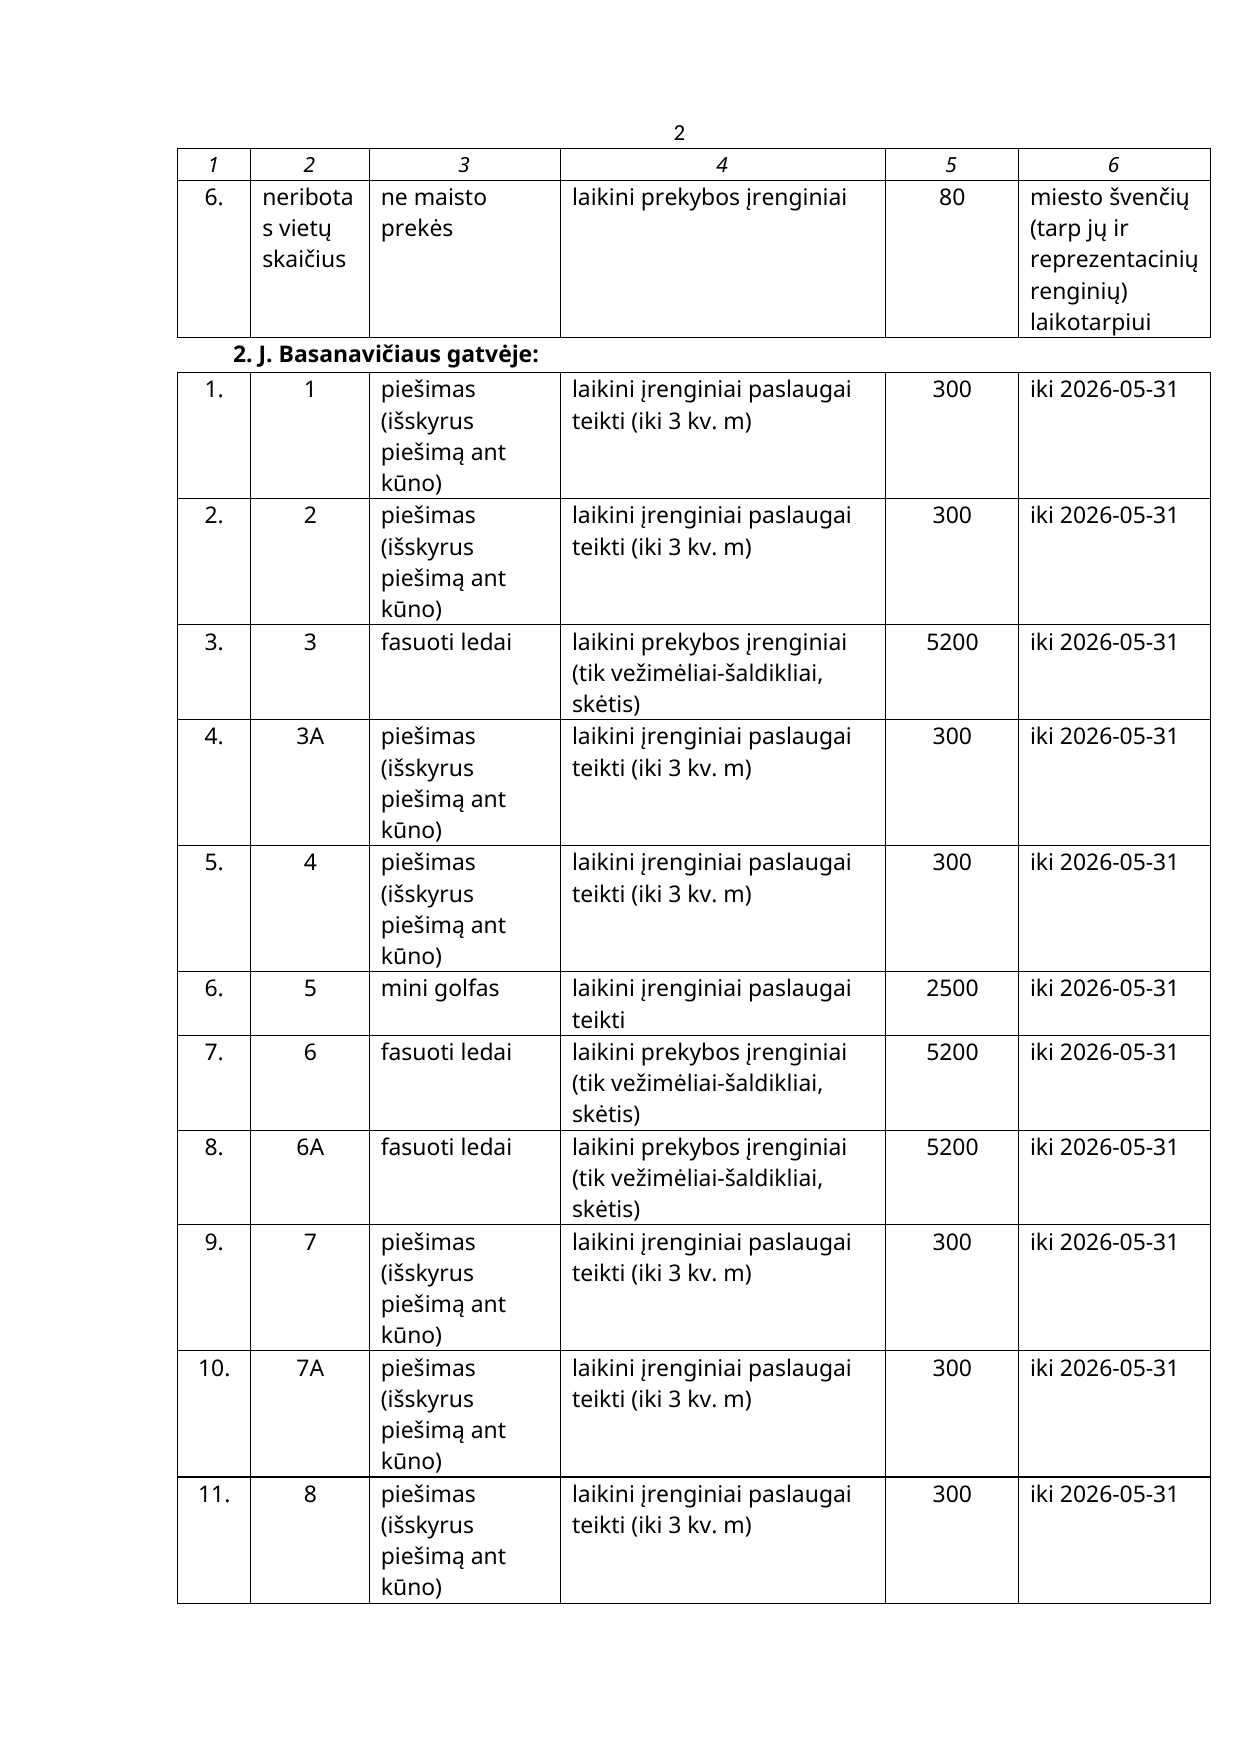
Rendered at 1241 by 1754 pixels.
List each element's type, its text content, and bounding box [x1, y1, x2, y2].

table_cell 300 [886, 1478, 1018, 1602]
table_cell iki 2026-05-31 [1019, 972, 1210, 1035]
table_cell iki 2026-05-31 [1019, 1131, 1210, 1224]
table_cell piešimas (išskyrus piešimą ant kūno) [370, 1225, 560, 1350]
table_cell 300 [886, 846, 1018, 971]
table_cell [1211, 845, 1215, 971]
table_cell laikini įrenginiai paslaugai teikti (iki 3 kv. m) [561, 1478, 885, 1602]
table_cell [1211, 971, 1218, 1035]
table_cell 2500 [886, 972, 1018, 1035]
table_cell [1210, 337, 1215, 372]
table_cell 2 [251, 499, 369, 624]
table_cell iki 2026-05-31 [1019, 846, 1210, 971]
table_cell laikini įrenginiai paslaugai teikti (iki 3 kv. m) [561, 846, 885, 971]
table_cell iki 2026-05-31 [1019, 499, 1210, 624]
table_cell 5. [178, 846, 250, 971]
table_cell 300 [886, 373, 1018, 498]
table_cell 8 [251, 1478, 369, 1602]
table_header 2 [251, 149, 369, 180]
table_cell iki 2026-05-31 [1019, 373, 1210, 498]
table_cell [1211, 1035, 1215, 1129]
table_cell piešimas (išskyrus piešimą ant kūno) [370, 1478, 560, 1602]
table_cell miesto švenčių (tarp jų ir reprezentacinių renginių) laikotarpiui [1019, 181, 1210, 337]
table_cell [886, 338, 1018, 372]
table_cell fasuoti ledai [370, 1036, 560, 1129]
table_cell 2. J. Basanavičiaus gatvėje: [177, 338, 561, 372]
table_cell 300 [886, 1351, 1018, 1476]
table_cell 300 [886, 1225, 1018, 1350]
table_cell 1 [251, 373, 369, 498]
table_cell 300 [886, 720, 1018, 845]
table_cell [1211, 1224, 1215, 1350]
table_cell [1211, 1350, 1215, 1476]
table_cell 7 [251, 1225, 369, 1350]
table_cell laikini prekybos įrenginiai (tik vežimėliai-šaldikliai, skėtis) [561, 1036, 885, 1129]
table_cell laikini prekybos įrenginiai (tik vežimėliai-šaldikliai, skėtis) [561, 1131, 885, 1224]
table_cell 7. [178, 1036, 250, 1129]
table_cell 6. [178, 972, 250, 1035]
table_header 5 [886, 149, 1018, 180]
table_cell laikini įrenginiai paslaugai teikti (iki 3 kv. m) [561, 499, 885, 624]
table_header 4 [561, 149, 885, 180]
table_cell 1. [178, 373, 250, 498]
table_cell laikini įrenginiai paslaugai teikti (iki 3 kv. m) [561, 1225, 885, 1350]
table_cell 4 [251, 846, 369, 971]
table_cell 3 [251, 625, 369, 719]
table_cell fasuoti ledai [370, 1131, 560, 1224]
table_cell laikini įrenginiai paslaugai teikti (iki 3 kv. m) [561, 373, 885, 498]
table_cell ne maisto prekės [370, 181, 560, 337]
table_cell piešimas (išskyrus piešimą ant kūno) [370, 1351, 560, 1476]
table_cell 7A [251, 1351, 369, 1476]
table_cell 5 [251, 972, 369, 1035]
table_cell piešimas (išskyrus piešimą ant kūno) [370, 720, 560, 845]
table_cell iki 2026-05-31 [1019, 1225, 1210, 1350]
table_cell laikini prekybos įrenginiai (tik vežimėliai-šaldikliai, skėtis) [561, 625, 885, 719]
table_cell [1211, 624, 1215, 719]
table_cell fasuoti ledai [370, 625, 560, 719]
table_cell [1211, 1130, 1215, 1224]
table_cell 8. [178, 1131, 250, 1224]
table_header 3 [370, 149, 560, 180]
table_cell laikini įrenginiai paslaugai teikti (iki 3 kv. m) [561, 1351, 885, 1476]
table_cell iki 2026-05-31 [1019, 720, 1210, 845]
table_cell [1211, 719, 1215, 845]
table_cell laikini prekybos įrenginiai [561, 181, 885, 337]
table_cell 10. [178, 1351, 250, 1476]
table_cell iki 2026-05-31 [1019, 1351, 1210, 1476]
table_cell iki 2026-05-31 [1019, 1036, 1210, 1129]
table_cell [1211, 372, 1215, 498]
table_cell 80 [886, 181, 1018, 337]
table_cell 300 [886, 499, 1018, 624]
table_header 6 [1019, 149, 1210, 180]
table_cell 5200 [886, 1036, 1018, 1129]
table_header 1 [178, 149, 250, 180]
table_cell 6A [251, 1131, 369, 1224]
table_cell piešimas (išskyrus piešimą ant kūno) [370, 499, 560, 624]
table_cell [1019, 338, 1210, 372]
table_cell 6. [178, 181, 250, 337]
table_cell 2. [178, 499, 250, 624]
table_cell [561, 338, 886, 372]
table_cell [1211, 1476, 1215, 1602]
table_cell neribotas vietų skaičius [251, 181, 369, 337]
table_cell laikini įrenginiai paslaugai teikti [561, 972, 885, 1035]
table_cell 3A [251, 720, 369, 845]
table_cell 11. [178, 1478, 250, 1602]
table_cell 5200 [886, 1131, 1018, 1224]
table_cell 5200 [886, 625, 1018, 719]
table_cell [1211, 498, 1215, 624]
table_cell iki 2026-05-31 [1019, 1478, 1210, 1602]
table_cell piešimas (išskyrus piešimą ant kūno) [370, 373, 560, 498]
table_cell 3. [178, 625, 250, 719]
table_cell mini golfas [370, 972, 560, 1035]
table_cell [1211, 180, 1215, 337]
table_cell 4. [178, 720, 250, 845]
table_cell 6 [251, 1036, 369, 1129]
table_header [1211, 148, 1218, 180]
table_cell laikini įrenginiai paslaugai teikti (iki 3 kv. m) [561, 720, 885, 845]
table_cell 9. [178, 1225, 250, 1350]
table_cell iki 2026-05-31 [1019, 625, 1210, 719]
table_cell piešimas (išskyrus piešimą ant kūno) [370, 846, 560, 971]
